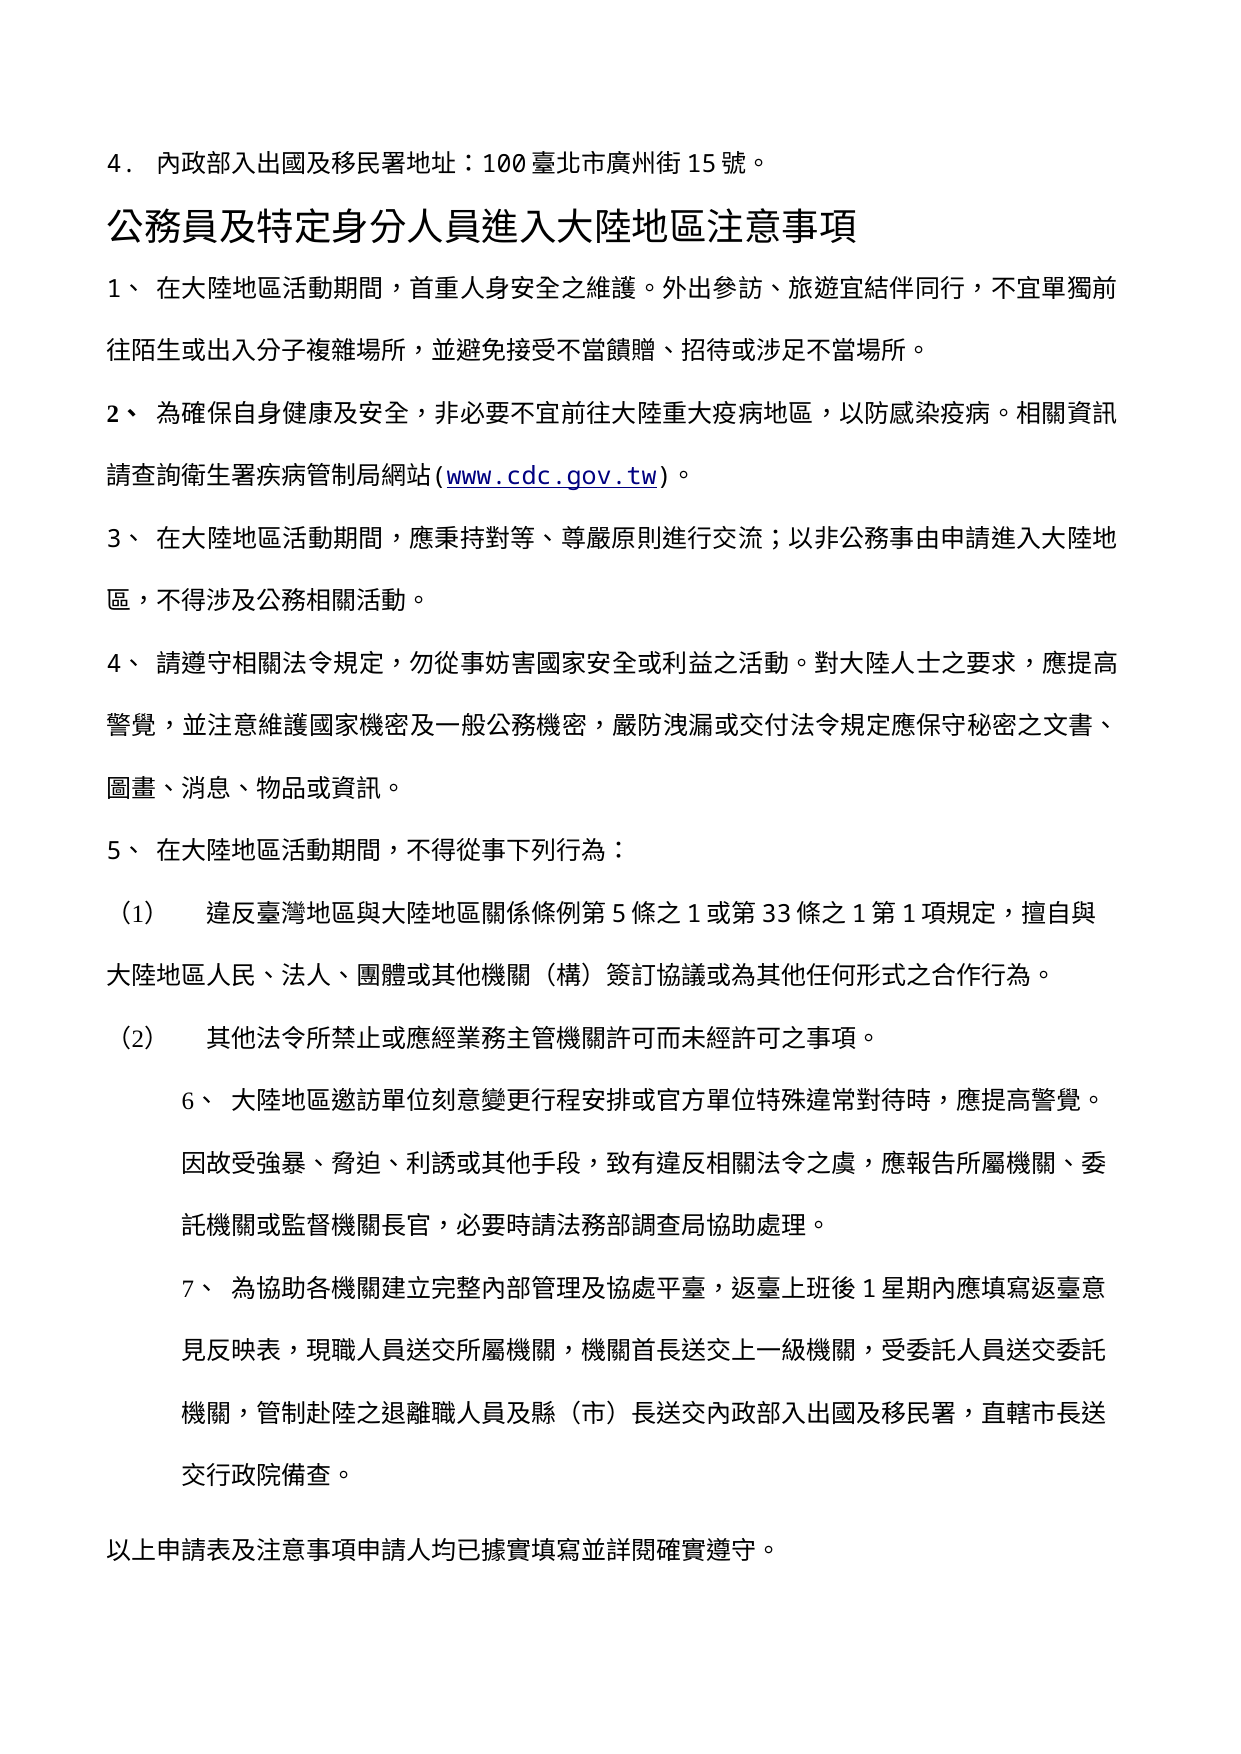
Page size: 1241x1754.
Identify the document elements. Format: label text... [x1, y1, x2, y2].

text 以上申請表及注意事項申請人均已據實填寫並詳閱確實遵守。 [106, 1507, 1131, 1569]
text 公務員及特定身分人員進入大陸地區注意事項 [106, 182, 1140, 244]
list 請遵守相關法令規定，勿從事妨害國家安全或利益之活動。對大陸人士之要求，應提高警覺，並注意維護國家機密及一般公務機密，嚴防洩漏或交付法令規定應保守秘密之文書、圖畫、消息、物品或資訊。 [106, 619, 1120, 807]
list 在大陸地區活動期間，首重人身安全之維護。外出參訪、旅遊宜結伴同行，不宜單獨前往陌生或出入分子複雜場所，並避免接受不當饋贈、招待或涉足不當場所。 [106, 244, 1120, 369]
list 違反臺灣地區與大陸地區關係條例第5條之1或第33條之1第1項規定，擅自與大陸地區人民、法人、團體或其他機關（構）簽訂協議或為其他任何形式之合作行為。 [106, 869, 1120, 994]
list 在大陸地區活動期間，應秉持對等、尊嚴原則進行交流；以非公務事由申請進入大陸地區，不得涉及公務相關活動。 [106, 494, 1120, 619]
list 為協助各機關建立完整內部管理及協處平臺，返臺上班後1星期內應填寫返臺意見反映表，現職人員送交所屬機關，機關首長送交上一級機關，受委託人員送交委託機關，管制赴陸之退離職人員及縣（市）長送交內政部入出國及移民署，直轄市長送交行政院備查。 [181, 1244, 1120, 1494]
list 大陸地區邀訪單位刻意變更行程安排或官方單位特殊違常對待時，應提高警覺。因故受強暴、脅迫、利誘或其他手段，致有違反相關法令之虞，應報告所屬機關、委託機關或監督機關長官，必要時請法務部調查局協助處理。 [181, 1057, 1120, 1244]
list 為確保自身健康及安全，非必要不宜前往大陸重大疫病地區，以防感染疫病。相關資訊請查詢衛生署疾病管制局網站(www.cdc.gov.tw)。 [106, 369, 1120, 494]
list 其他法令所禁止或應經業務主管機關許可而未經許可之事項。 [106, 994, 1120, 1057]
list 在大陸地區活動期間，不得從事下列行為： [106, 807, 1120, 869]
list 內政部入出國及移民署地址：100臺北市廣州街15號。 [106, 119, 1100, 182]
